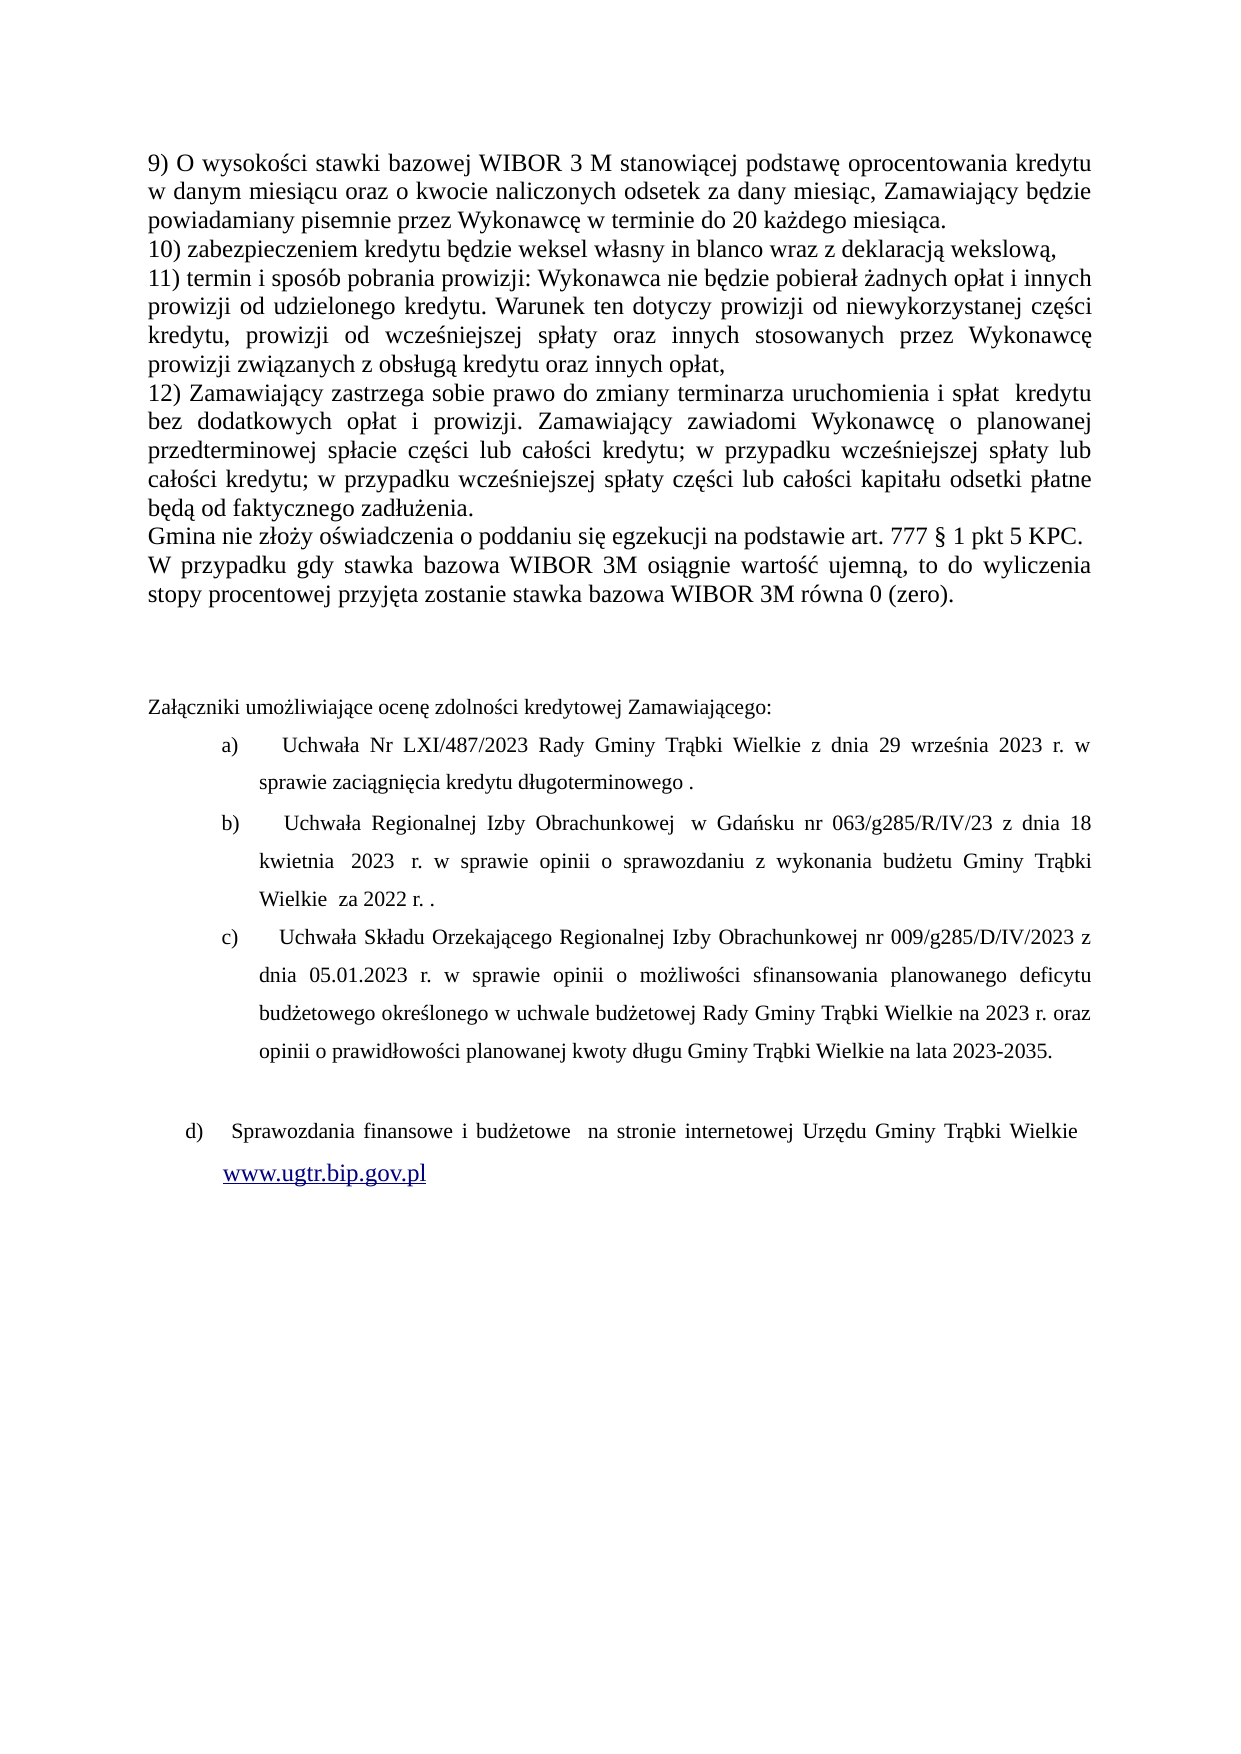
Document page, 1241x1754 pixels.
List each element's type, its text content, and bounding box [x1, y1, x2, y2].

text d) Sprawozdania finansowe i budżetowe na stronie internetowej Urzędu Gminy Trąbki Wielkie www.ugtr.bip.gov.pl [185, 1118, 1093, 1187]
text Gmina nie złoży oświadczenia o poddaniu się egzekucji na podstawie art. 777 § 1 pkt 5 KPC. [148, 521, 1093, 550]
text 12) Zamawiający zastrzega sobie prawo do zmiany terminarza uruchomienia i spłat kredytu bez dodatkowych opłat i prowizji. Zamawiający zawiadomi Wykonawcę o planowanej przedterminowej spłacie części lub całości kredytu; w przypadku wcześniejszej spłaty lub całości kredytu; w przypadku wcześniejszej spłaty części lub całości kapitału odsetki płatne będą od faktycznego zadłużenia. [148, 378, 1093, 521]
text b) Uchwała Regionalnej Izby Obrachunkowej w Gdańsku nr 063/g285/R/IV/23 z dnia 18 kwietnia 2023 r. w sprawie opinii o sprawozdaniu z wykonania budżetu Gminy Trąbki Wielkie za 2022 r. . [221, 807, 1093, 912]
text 10) zabezpieczeniem kredytu będzie weksel własny in blanco wraz z deklaracją wekslową, [148, 234, 1093, 263]
text 11) termin i sposób pobrania prowizji: Wykonawca nie będzie pobierał żadnych opłat i innych prowizji od udzielonego kredytu. Warunek ten dotyczy prowizji od niewykorzystanej części kredytu, prowizji od wcześniejszej spłaty oraz innych stosowanych przez Wykonawcę prowizji związanych z obsługą kredytu oraz innych opłat, [148, 263, 1093, 378]
text Załączniki umożliwiające ocenę zdolności kredytowej Zamawiającego: [148, 694, 1093, 719]
text W przypadku gdy stawka bazowa WIBOR 3M osiągnie wartość ujemną, to do wyliczenia stopy procentowej przyjęta zostanie stawka bazowa WIBOR 3M równa 0 (zero). [148, 550, 1093, 608]
text 9) O wysokości stawki bazowej WIBOR 3 M stanowiącej podstawę oprocentowania kredytu w danym miesiącu oraz o kwocie naliczonych odsetek za dany miesiąc, Zamawiający będzie powiadamiany pisemnie przez Wykonawcę w terminie do 20 każdego miesiąca. [148, 148, 1093, 234]
text a) Uchwała Nr LXI/487/2023 Rady Gminy Trąbki Wielkie z dnia 29 września 2023 r. w sprawie zaciągnięcia kredytu długoterminowego . [221, 732, 1093, 794]
text c) Uchwała Składu Orzekającego Regionalnej Izby Obrachunkowej nr 009/g285/D/IV/2023 z dnia 05.01.2023 r. w sprawie opinii o możliwości sfinansowania planowanego deficytu budżetowego określonego w uchwale budżetowej Rady Gminy Trąbki Wielkie na 2023 r. oraz opinii o prawidłowości planowanej kwoty długu Gminy Trąbki Wielkie na lata 2023-2035. [221, 924, 1093, 1063]
